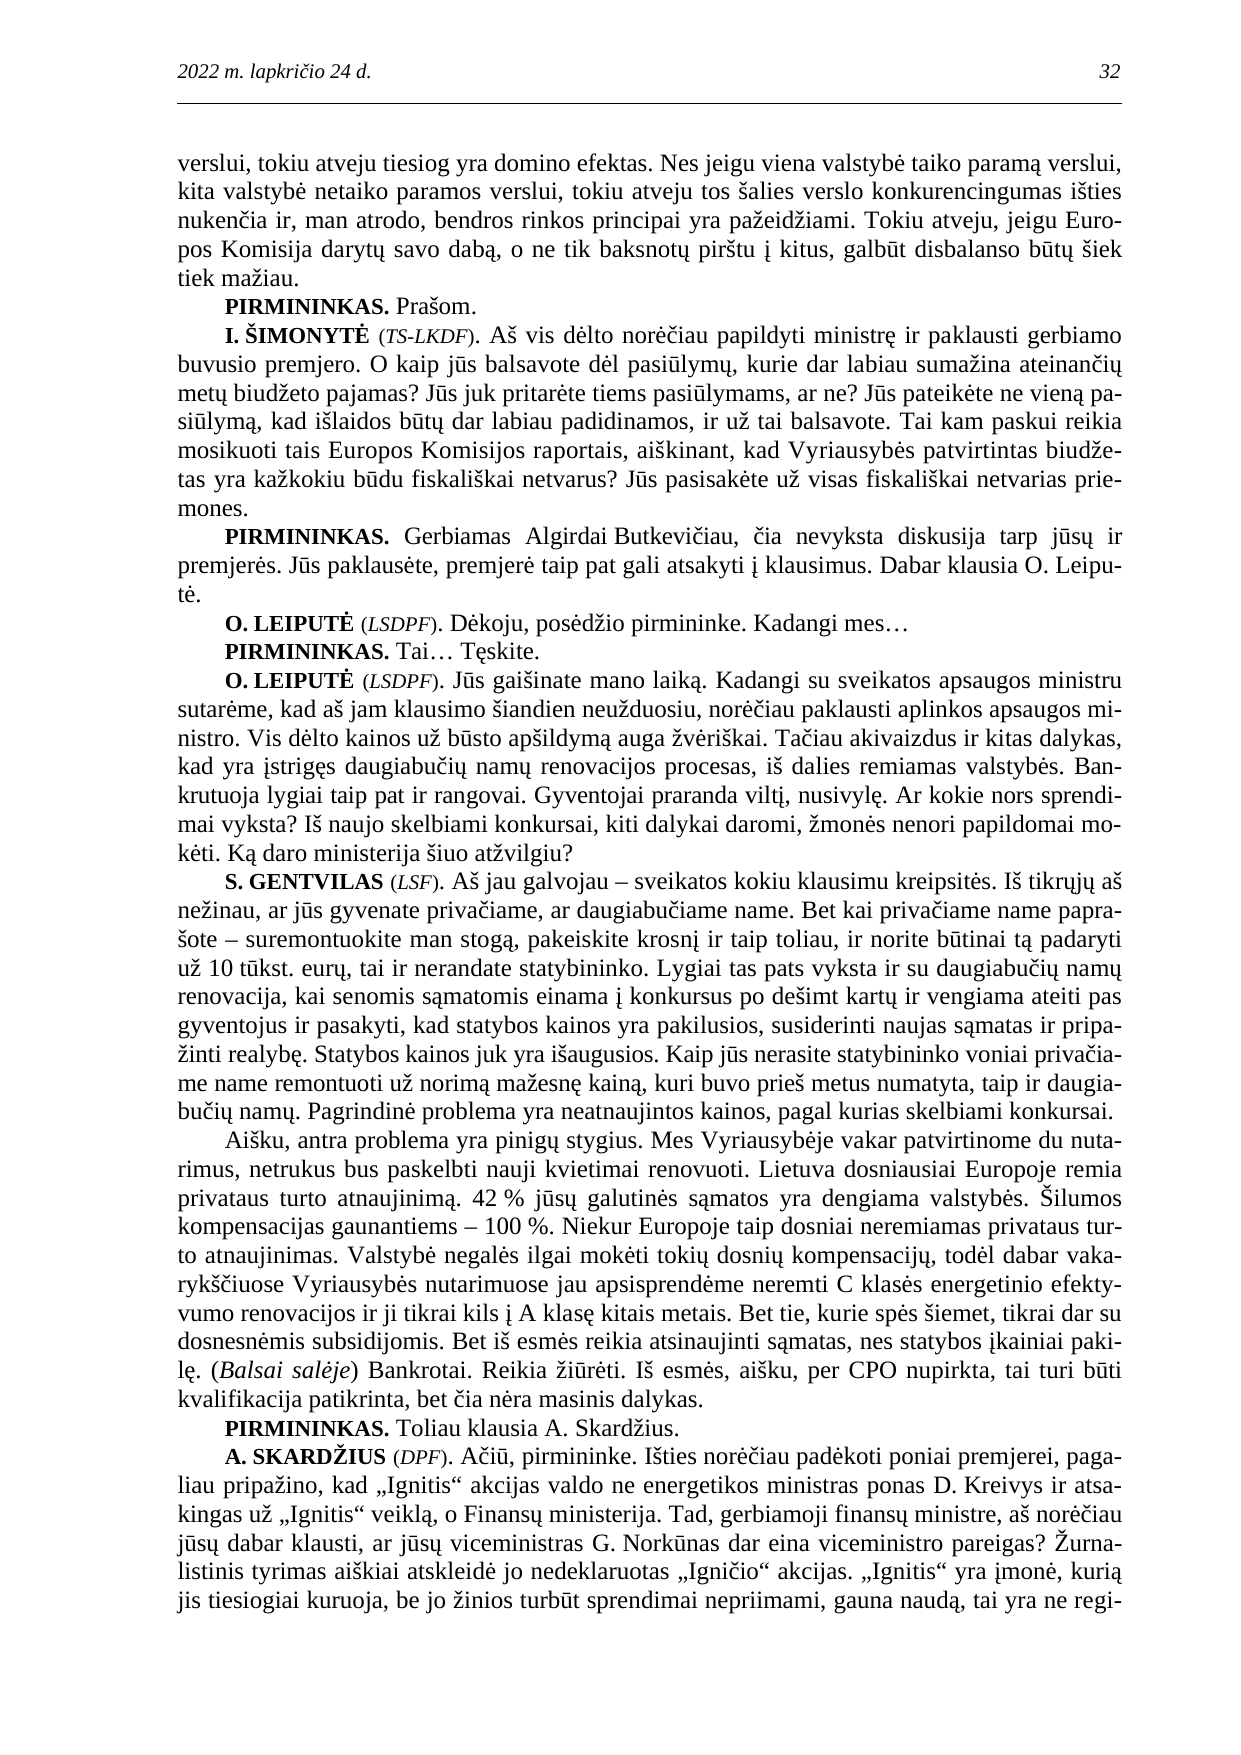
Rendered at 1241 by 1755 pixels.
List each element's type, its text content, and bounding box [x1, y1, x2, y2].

text S. GENTVILAS (LSF). Aš jau gal­vo­jau – svei­ka­tos ko­kiu klau­si­mu kreip­si­tės. Iš tik­rų­jų aš ne­ži­nau, ar jūs gy­ve­na­te pri­va­čia­me, ar dau­gia­bu­čia­me na­me. Bet kai pri­va­čia­me na­me pa­pra­šo­te – su­re­mon­tuo­ki­te man sto­gą, pa­keis­ki­te kros­nį ir taip to­liau, ir no­ri­te bū­ti­nai tą pa­da­ry­ti už 10 tūkst. eu­rų, tai ir ne­ran­da­te sta­ty­bi­nin­ko. Ly­giai tas pats vyks­ta ir su dau­gia­bu­čių na­mų re­no­va­ci­ja, kai se­no­mis są­ma­to­mis ei­na­ma į kon­kur­sus po de­šimt kar­tų ir ven­gia­ma at­ei­ti pas gy­ven­to­jus ir pa­sa­ky­ti, kad sta­ty­bos kai­nos yra pa­ki­lu­sios, su­si­de­rin­ti nau­jas są­ma­tas ir pri­pa­žin­ti re­a­ly­bę. Sta­ty­bos kai­nos juk yra iš­au­gu­sios. Kaip jūs ne­ra­si­te sta­ty­bi­nin­ko vo­niai pri­va­čia­me na­me re­mon­tuo­ti už no­ri­mą ma­žes­nę kai­ną, ku­ri bu­vo prieš me­tus nu­ma­ty­ta, taip ir dau­gia­bu­čių na­mų. Pa­grin­di­nė pro­ble­ma yra ne­at­nau­jin­tos kai­nos, pagal ku­rias skel­bia­mi kon­kur­sai. [177, 866, 1122, 1125]
text PIRMININKAS. Ger­bia­mas Al­gir­dai But­ke­vi­čiau, čia ne­vyks­ta dis­ku­si­ja tarp jū­sų ir prem­je­rės. Jūs pa­klau­sė­te, prem­je­rė taip pat ga­li at­sa­ky­ti į klau­si­mus. Da­bar klau­sia O. Lei­pu­tė. [177, 521, 1122, 608]
text A. SKARDŽIUS (DPF). Ačiū, pir­mi­nin­ke. Iš­ties no­rė­čiau pa­dė­ko­ti po­niai prem­je­rei, pa­ga­liau pri­pa­ži­no, kad „Ig­ni­tis“ ak­ci­jas val­do ne ener­ge­ti­kos mi­nist­ras po­nas D. Krei­vys ir at­sa­kin­gas už „Ig­ni­tis“ veik­lą, o Fi­nan­sų mi­nis­te­ri­ja. Tad, ger­bia­mo­ji fi­nan­sų mi­nist­re, aš no­rė­čiau jū­sų da­bar klaus­ti, ar jū­sų vi­ce­mi­nist­ras G. Nor­kū­nas dar ei­na vi­ce­mi­nist­ro pa­rei­gas? Žur­na­lis­ti­nis ty­ri­mas aiš­kiai at­sklei­dė jo ne­dek­la­ruo­tas „Ig­ni­čio“ ak­ci­jas. „Ig­ni­tis“ yra įmo­nė, ku­rią jis tie­sio­giai ku­ruo­ja, be jo ži­nios tur­būt spren­di­mai ne­pri­ima­mi, gau­na nau­dą, tai yra ne re­gi­ [177, 1441, 1122, 1614]
text PIRMININKAS. Pra­šom. [177, 291, 1122, 320]
text Aiš­ku, an­tra pro­ble­ma yra pi­ni­gų sty­gius. Mes Vy­riau­sy­bė­je va­kar pa­tvir­ti­no­me du nu­ta­ri­mus, ne­tru­kus bus pa­skelb­ti nau­ji kvie­ti­mai re­no­vuo­ti. Lie­tu­va dos­niau­siai Eu­ro­po­je re­mia pri­va­taus tur­to at­nau­ji­ni­mą. 42 % jū­sų ga­lu­ti­nės są­ma­tos yra den­gia­ma vals­ty­bės. Ši­lu­mos kom­pen­sa­ci­jas gau­nan­tiems – 100 %. Nie­kur Eu­ro­po­je taip dos­niai ne­re­mia­mas pri­va­taus tur­to at­nau­ji­ni­mas. Vals­ty­bė ne­ga­lės il­gai mo­kė­ti to­kių dos­nių kom­pen­sa­ci­jų, to­dėl da­bar va­ka­rykš­čiuo­se Vy­riau­sy­bės nu­ta­ri­muo­se jau ap­si­spren­dė­me ne­rem­ti C kla­sės ener­ge­ti­nio efek­ty­vu­mo re­no­va­ci­jos ir ji tik­rai kils į A kla­sę ki­tais me­tais. Bet tie, ku­rie spės šie­met, tik­rai dar su dos­nes­nė­mis sub­si­di­jo­mis. Bet iš es­mės rei­kia at­si­nau­jin­ti są­ma­tas, nes sta­ty­bos įkai­niai pa­ki­lę. (Bal­sai sa­lė­je) Ban­kro­tai. Rei­kia žiū­rė­ti. Iš es­mės, aiš­ku, per CPO nu­pirk­ta, tai tu­ri bū­ti kva­li­fi­ka­ci­ja pa­tik­rin­ta, bet čia nė­ra ma­si­nis da­ly­kas. [177, 1125, 1122, 1413]
text O. LEIPUTĖ (LSDPF). Jūs gai­ši­na­te ma­no lai­ką. Ka­dan­gi su svei­ka­tos ap­sau­gos mi­nist­ru su­ta­rė­me, kad aš jam klau­si­mo šian­dien ne­už­duo­siu, no­rė­čiau pa­klaus­ti ap­lin­kos ap­sau­gos mi­nist­ro. Vis dėl­to kai­nos už būs­to ap­šil­dy­mą au­ga žvė­riš­kai. Ta­čiau aki­vaiz­dus ir ki­tas da­ly­kas, kad yra įstri­gęs dau­gia­bu­čių na­mų re­no­va­ci­jos pro­ce­sas, iš da­lies re­mia­mas vals­ty­bės. Ban­kru­tuo­ja ly­giai taip pat ir ran­go­vai. Gy­ven­to­jai pra­ran­da vil­tį, nu­si­vy­lę. Ar ko­kie nors spren­di­mai vyks­ta? Iš nau­jo skel­bia­mi kon­kur­sai, ki­ti da­ly­kai da­ro­mi, žmo­nės ne­no­ri pa­pil­do­mai mo­kė­ti. Ką da­ro mi­nis­te­ri­ja šiuo at­žvil­giu? [177, 665, 1122, 866]
text PIRMININKAS. Tai… Tęs­ki­te. [177, 636, 1122, 665]
text I. ŠIMONYTĖ (TS-LKDF). Aš vis dėl­to no­rė­čiau pa­pil­dy­ti mi­nist­rę ir pa­klaus­ti ger­bia­mo bu­vu­sio prem­je­ro. O kaip jūs bal­sa­vo­te dėl pa­siū­ly­mų, ku­rie dar la­biau su­ma­ži­na at­ei­nan­čių me­tų biu­dže­to pa­ja­mas? Jūs juk pri­ta­rė­te tiems pa­siū­ly­mams, ar ne? Jūs pa­tei­kė­te ne vie­ną pa­siū­ly­mą, kad iš­lai­dos bū­tų dar la­biau pa­di­di­na­mos, ir už tai bal­sa­vo­te. Tai kam pas­kui rei­kia mo­si­kuo­ti tais Eu­ro­pos Ko­mi­si­jos ra­por­tais, aiš­ki­nant, kad Vy­riau­sy­bės pa­tvir­tin­tas biu­dže­tas yra kaž­ko­kiu bū­du fis­ka­liš­kai ne­tva­rus? Jūs pa­si­sa­kė­te už vi­sas fis­ka­liš­kai ne­tva­rias prie­mo­nes. [177, 320, 1122, 521]
text PIRMININKAS. To­liau klau­sia A. Skar­džius. [177, 1413, 1122, 1441]
text O. LEIPUTĖ (LSDPF). Dė­ko­ju, po­sė­džio pir­mi­nin­ke. Ka­dan­gi mes… [177, 608, 1122, 636]
text ver­slui, to­kiu at­ve­ju tie­siog yra do­mi­no efek­tas. Nes jei­gu vie­na vals­ty­bė tai­ko pa­ra­mą ver­slui, ki­ta vals­ty­bė ne­tai­ko pa­ra­mos ver­slui, to­kiu at­ve­ju tos ša­lies ver­slo kon­ku­ren­cin­gu­mas iš­ties nu­ken­čia ir, man at­ro­do, ben­dros rin­kos prin­ci­pai yra pa­žei­džia­mi. To­kiu at­ve­ju, jei­gu Eu­ro­pos Ko­mi­si­ja da­ry­tų sa­vo da­bą, o ne tik baks­no­tų pirš­tu į ki­tus, gal­būt dis­ba­lan­so bū­tų šiek tiek ma­žiau. [177, 148, 1122, 291]
